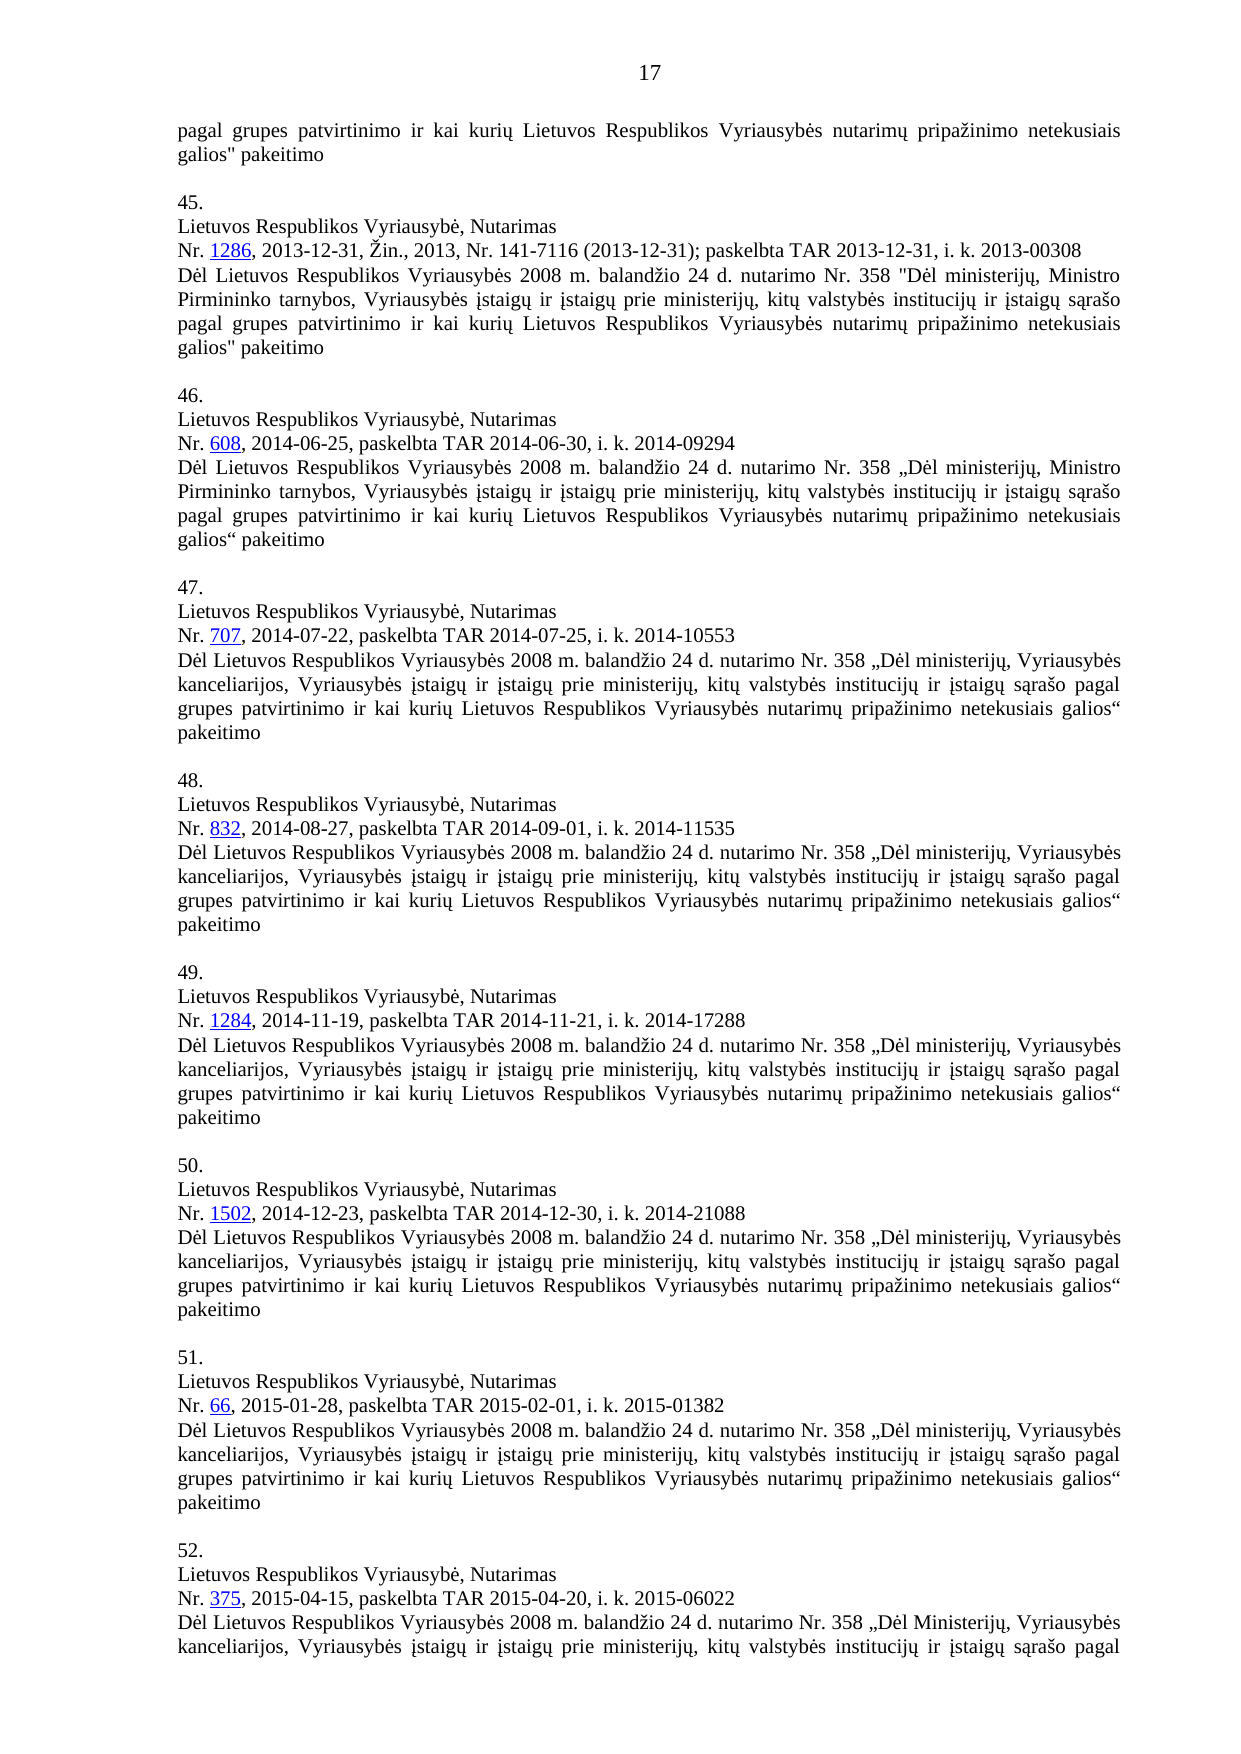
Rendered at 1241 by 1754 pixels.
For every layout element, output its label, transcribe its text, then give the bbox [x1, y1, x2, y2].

text 46. [177, 383, 1122, 407]
text Dėl Lietuvos Respublikos Vyriausybės 2008 m. balandžio 24 d. nutarimo Nr. 358 „Dėl ministerijų, Vyriausybės kanceliarijos, Vyriausybės įstaigų ir įstaigų prie ministerijų, kitų valstybės institucijų ir įstaigų sąrašo pagal grupes patvirtinimo ir kai kurių Lietuvos Respublikos Vyriausybės nutarimų pripažinimo netekusiais galios“ pakeitimo [177, 1032, 1122, 1129]
text Nr. 1284, 2014-11-19, paskelbta TAR 2014-11-21, i. k. 2014-17288 [177, 1008, 1122, 1032]
text Nr. 1502, 2014-12-23, paskelbta TAR 2014-12-30, i. k. 2014-21088 [177, 1201, 1122, 1225]
text Nr. 608, 2014-06-25, paskelbta TAR 2014-06-30, i. k. 2014-09294 [177, 431, 1122, 455]
text 49. [177, 960, 1122, 984]
text 48. [177, 768, 1122, 792]
text Nr. 375, 2015-04-15, paskelbta TAR 2015-04-20, i. k. 2015-06022 [177, 1586, 1122, 1610]
text Lietuvos Respublikos Vyriausybė, Nutarimas [177, 407, 1122, 431]
text Dėl Lietuvos Respublikos Vyriausybės 2008 m. balandžio 24 d. nutarimo Nr. 358 "Dėl ministerijų, Ministro Pirmininko tarnybos, Vyriausybės įstaigų ir įstaigų prie ministerijų, kitų valstybės institucijų ir įstaigų sąrašo pagal grupes patvirtinimo ir kai kurių Lietuvos Respublikos Vyriausybės nutarimų pripažinimo netekusiais galios" pakeitimo [177, 262, 1122, 359]
text Lietuvos Respublikos Vyriausybė, Nutarimas [177, 792, 1122, 816]
text Nr. 1286, 2013-12-31, Žin., 2013, Nr. 141-7116 (2013-12-31); paskelbta TAR 2013-12-31, i. k. 2013-00308 [177, 238, 1122, 262]
text Nr. 66, 2015-01-28, paskelbta TAR 2015-02-01, i. k. 2015-01382 [177, 1393, 1122, 1417]
text Lietuvos Respublikos Vyriausybė, Nutarimas [177, 1562, 1122, 1586]
text 45. [177, 190, 1122, 214]
text 47. [177, 575, 1122, 599]
text Nr. 832, 2014-08-27, paskelbta TAR 2014-09-01, i. k. 2014-11535 [177, 816, 1122, 840]
text Lietuvos Respublikos Vyriausybė, Nutarimas [177, 1369, 1122, 1393]
text Dėl Lietuvos Respublikos Vyriausybės 2008 m. balandžio 24 d. nutarimo Nr. 358 „Dėl ministerijų, Ministro Pirmininko tarnybos, Vyriausybės įstaigų ir įstaigų prie ministerijų, kitų valstybės institucijų ir įstaigų sąrašo pagal grupes patvirtinimo ir kai kurių Lietuvos Respublikos Vyriausybės nutarimų pripažinimo netekusiais galios“ pakeitimo [177, 455, 1122, 551]
text Lietuvos Respublikos Vyriausybė, Nutarimas [177, 214, 1122, 238]
text 52. [177, 1538, 1122, 1562]
text Lietuvos Respublikos Vyriausybė, Nutarimas [177, 984, 1122, 1008]
text 50. [177, 1153, 1122, 1177]
text Dėl Lietuvos Respublikos Vyriausybės 2008 m. balandžio 24 d. nutarimo Nr. 358 „Dėl Ministerijų, Vyriausybės kanceliarijos, Vyriausybės įstaigų ir įstaigų prie ministerijų, kitų valstybės institucijų ir įstaigų sąrašo pagal [177, 1610, 1122, 1658]
text pagal grupes patvirtinimo ir kai kurių Lietuvos Respublikos Vyriausybės nutarimų pripažinimo netekusiais galios" pakeitimo [177, 118, 1122, 166]
text Nr. 707, 2014-07-22, paskelbta TAR 2014-07-25, i. k. 2014-10553 [177, 623, 1122, 647]
text Dėl Lietuvos Respublikos Vyriausybės 2008 m. balandžio 24 d. nutarimo Nr. 358 „Dėl ministerijų, Vyriausybės kanceliarijos, Vyriausybės įstaigų ir įstaigų prie ministerijų, kitų valstybės institucijų ir įstaigų sąrašo pagal grupes patvirtinimo ir kai kurių Lietuvos Respublikos Vyriausybės nutarimų pripažinimo netekusiais galios“ pakeitimo [177, 840, 1122, 936]
text Lietuvos Respublikos Vyriausybė, Nutarimas [177, 1177, 1122, 1201]
text Dėl Lietuvos Respublikos Vyriausybės 2008 m. balandžio 24 d. nutarimo Nr. 358 „Dėl ministerijų, Vyriausybės kanceliarijos, Vyriausybės įstaigų ir įstaigų prie ministerijų, kitų valstybės institucijų ir įstaigų sąrašo pagal grupes patvirtinimo ir kai kurių Lietuvos Respublikos Vyriausybės nutarimų pripažinimo netekusiais galios“ pakeitimo [177, 647, 1122, 744]
text Lietuvos Respublikos Vyriausybė, Nutarimas [177, 599, 1122, 623]
text 51. [177, 1345, 1122, 1369]
text Dėl Lietuvos Respublikos Vyriausybės 2008 m. balandžio 24 d. nutarimo Nr. 358 „Dėl ministerijų, Vyriausybės kanceliarijos, Vyriausybės įstaigų ir įstaigų prie ministerijų, kitų valstybės institucijų ir įstaigų sąrašo pagal grupes patvirtinimo ir kai kurių Lietuvos Respublikos Vyriausybės nutarimų pripažinimo netekusiais galios“ pakeitimo [177, 1225, 1122, 1321]
text Dėl Lietuvos Respublikos Vyriausybės 2008 m. balandžio 24 d. nutarimo Nr. 358 „Dėl ministerijų, Vyriausybės kanceliarijos, Vyriausybės įstaigų ir įstaigų prie ministerijų, kitų valstybės institucijų ir įstaigų sąrašo pagal grupes patvirtinimo ir kai kurių Lietuvos Respublikos Vyriausybės nutarimų pripažinimo netekusiais galios“ pakeitimo [177, 1417, 1122, 1514]
